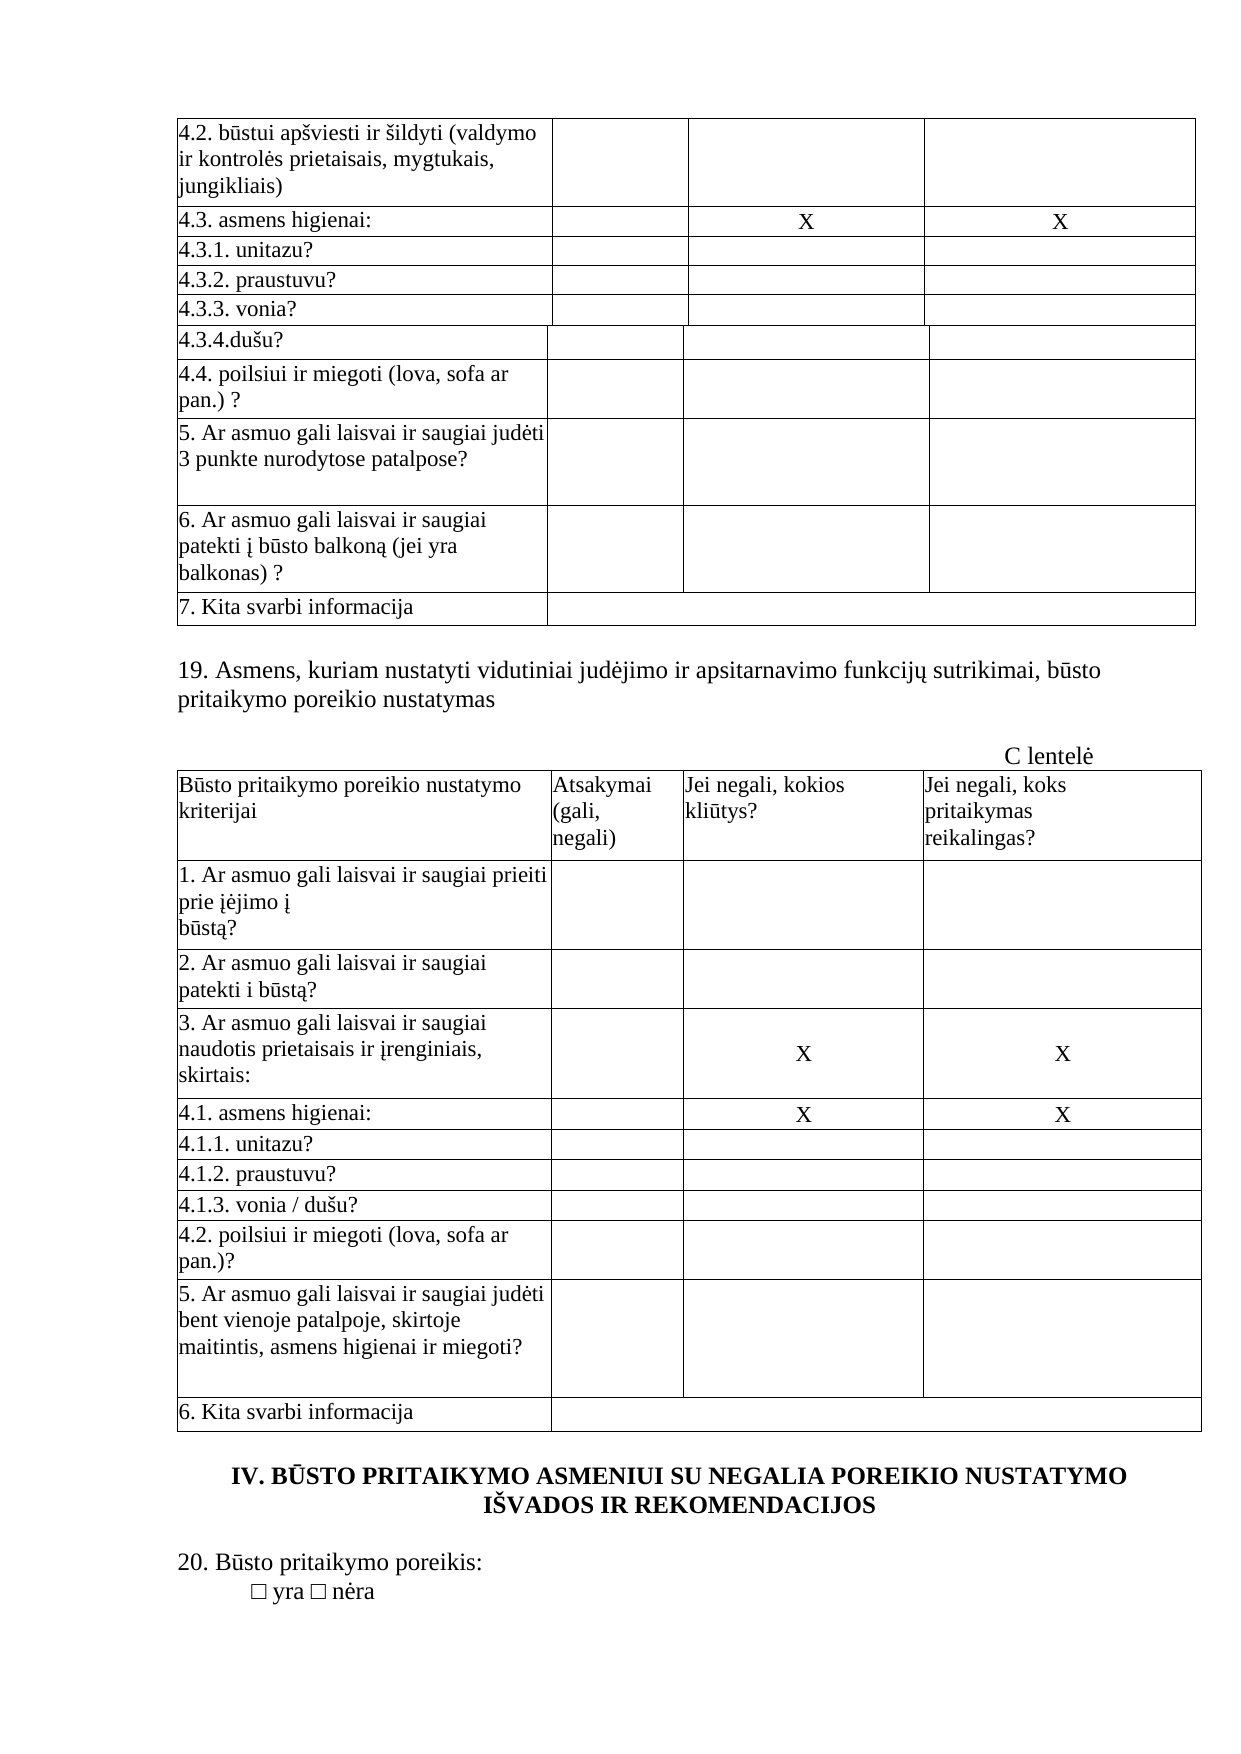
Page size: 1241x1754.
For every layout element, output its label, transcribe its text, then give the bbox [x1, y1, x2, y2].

table_cell 4.3.1. unitazu? [178, 237, 552, 265]
table_header Būsto pritaikymo poreikio nustatymo kriterijai [178, 771, 551, 860]
table_cell [552, 1009, 683, 1098]
table_cell X [925, 207, 1195, 236]
text IV. BŪSTO PRITAIKYMO ASMENIUI SU NEGALIA POREIKIO NUSTATYMO IŠVADOS IR REKOMENDACIJOS [177, 1461, 1181, 1518]
table_cell [924, 861, 1201, 948]
table_cell [552, 1280, 683, 1397]
table_cell [553, 207, 688, 236]
table_cell [924, 1191, 1201, 1220]
table_cell [684, 360, 929, 418]
table_cell [925, 237, 1195, 265]
table_cell [684, 861, 923, 948]
table_cell 5. Ar asmuo gali laisvai ir saugiai judėti bent vienoje patalpoje, skirtoje maitintis, asmens higienai ir miegoti? [178, 1280, 551, 1397]
table_cell [548, 593, 1195, 625]
table_cell [689, 295, 924, 325]
table_cell 4.3. asmens higienai: [178, 207, 552, 236]
text C lentelė [177, 741, 1181, 770]
table_cell [930, 419, 1195, 505]
table_cell X [924, 1099, 1201, 1129]
table_cell 1. Ar asmuo gali laisvai ir saugiai prieiti prie įėjimo į būstą? [178, 861, 551, 948]
table_cell [553, 295, 688, 325]
table_cell [553, 266, 688, 294]
table_header Atsakymai (gali, negali) [552, 771, 683, 860]
table_cell [553, 237, 688, 265]
table_cell [930, 360, 1195, 418]
table_cell 4.4. poilsiui ir miegoti (lova, sofa ar pan.) ? [178, 360, 547, 418]
table_cell [552, 1160, 683, 1190]
table_cell [924, 950, 1201, 1008]
table_cell [684, 1221, 923, 1279]
table_cell [552, 1221, 683, 1279]
table_cell [925, 266, 1195, 294]
table_cell [684, 1130, 923, 1159]
table_header Jei negali, kokios kliūtys? [684, 771, 923, 860]
table_cell [684, 326, 929, 359]
table_cell X [684, 1009, 923, 1098]
table_cell 5. Ar asmuo gali laisvai ir saugiai judėti 3 punkte nurodytose patalpose? [178, 419, 547, 505]
table_cell 4.1.1. unitazu? [178, 1130, 551, 1159]
table_cell [924, 1221, 1201, 1279]
table_cell 4.1. asmens higienai: [178, 1099, 551, 1129]
table_cell [552, 950, 683, 1008]
table_cell [548, 506, 683, 592]
table_cell 4.2. poilsiui ir miegoti (lova, sofa ar pan.)? [178, 1221, 551, 1279]
table_cell [552, 861, 683, 948]
table_cell 7. Kita svarbi informacija [178, 593, 547, 625]
table_cell [684, 1191, 923, 1220]
table_cell [553, 119, 688, 206]
table_cell [924, 1280, 1201, 1397]
table_cell 4.3.3. vonia? [178, 295, 552, 325]
table_header Jei negali, koks pritaikymas reikalingas? [924, 771, 1201, 860]
table_cell 2. Ar asmuo gali laisvai ir saugiai patekti i būstą? [178, 950, 551, 1008]
table_cell [930, 326, 1195, 359]
table_cell 4.1.3. vonia / dušu? [178, 1191, 551, 1220]
table_cell [552, 1398, 1201, 1431]
table_cell 4.2. būstui apšviesti ir šildyti (valdymo ir kontrolės prietaisais, mygtukais, jungikliais) [178, 119, 552, 206]
table_cell [684, 1160, 923, 1190]
table_cell 6. Ar asmuo gali laisvai ir saugiai patekti į būsto balkoną (jei yra balkonas) ? [178, 506, 547, 592]
table_cell [684, 506, 929, 592]
table_cell 4.3.4.dušu? [178, 326, 547, 359]
table_cell [548, 419, 683, 505]
table_cell [689, 237, 924, 265]
table_cell [684, 419, 929, 505]
table_cell 4.1.2. praustuvu? [178, 1160, 551, 1190]
table_cell [925, 295, 1195, 325]
table_cell X [689, 207, 924, 236]
table_cell [689, 266, 924, 294]
table_cell X [924, 1009, 1201, 1098]
table_cell [924, 1160, 1201, 1190]
text □ yra □ nėra [177, 1576, 1181, 1605]
table_cell 6. Kita svarbi informacija [178, 1398, 551, 1431]
table_cell [689, 119, 924, 206]
table_cell X [684, 1099, 923, 1129]
table_cell [552, 1130, 683, 1159]
table_cell [548, 326, 683, 359]
table_cell [924, 1130, 1201, 1159]
text 19. Asmens, kuriam nustatyti vidutiniai judėjimo ir apsitarnavimo funkcijų sutrikimai, būsto pritaikymo poreikio nustatymas [177, 655, 1181, 712]
table_cell 4.3.2. praustuvu? [178, 266, 552, 294]
table_cell 3. Ar asmuo gali laisvai ir saugiai naudotis prietaisais ir įrenginiais, skirtais: [178, 1009, 551, 1098]
table_cell [684, 950, 923, 1008]
table_cell [684, 1280, 923, 1397]
table_cell [925, 119, 1195, 206]
table_cell [552, 1099, 683, 1129]
table_cell [930, 506, 1195, 592]
table_cell [548, 360, 683, 418]
text 20. Būsto pritaikymo poreikis: [177, 1547, 1181, 1576]
table_cell [552, 1191, 683, 1220]
